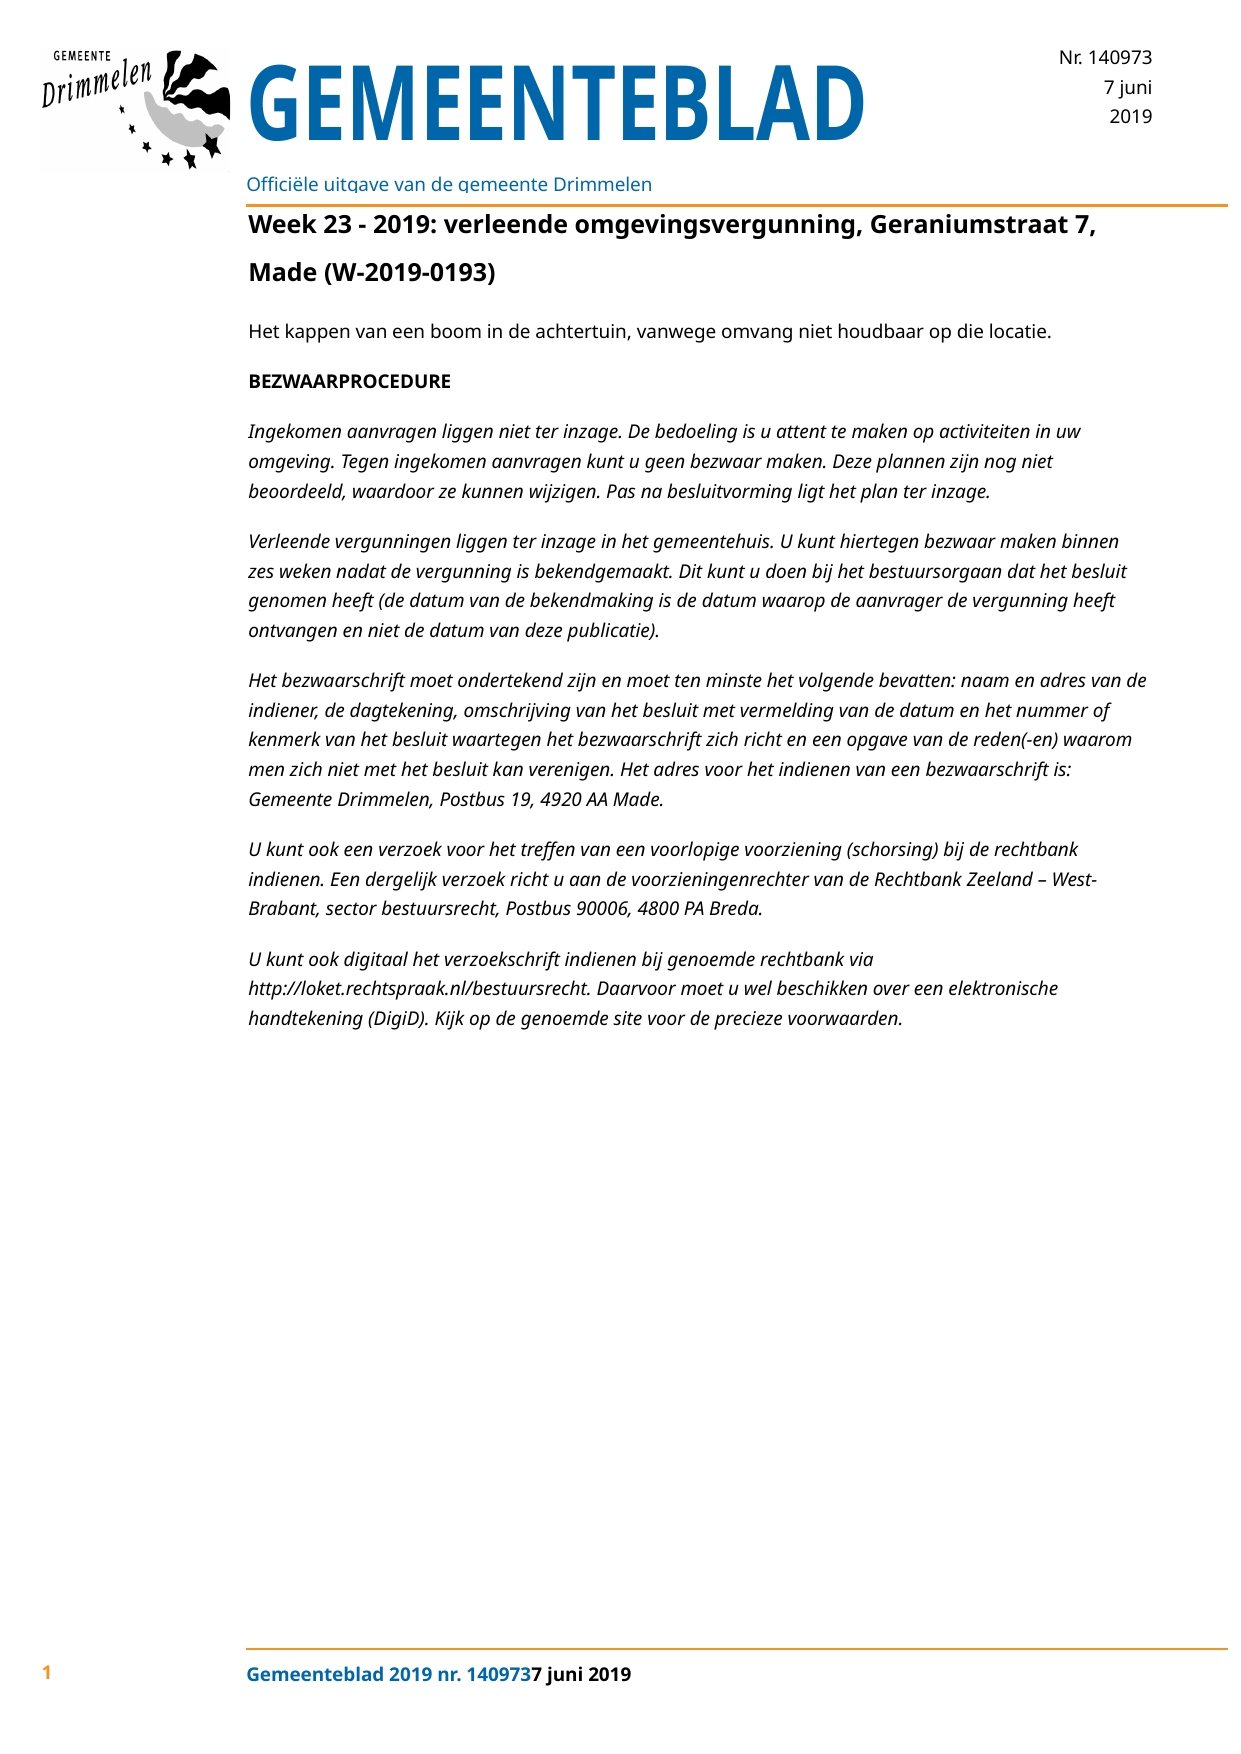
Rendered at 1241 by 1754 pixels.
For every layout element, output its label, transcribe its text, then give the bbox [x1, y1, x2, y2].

text U kunt ook digitaal het verzoekschrift indienen bij genoemde rechtbank via http://loket.rechtspraak.nl/bestuursrecht. Daarvoor moet u wel beschikken over een elektronische handtekening (DigiD). Kijk op de genoemde site voor de precieze voorwaarden. [248, 946, 1152, 1031]
text Ingekomen aanvragen liggen niet ter inzage. De bedoeling is u attent te maken op activiteiten in uw omgeving. Tegen ingekomen aanvragen kunt u geen bezwaar maken. Deze plannen zijn nog niet beoordeeld, waardoor ze kunnen wijzigen. Pas na besluitvorming ligt het plan ter inzage. [248, 419, 1152, 504]
text U kunt ook een verzoek voor het treffen van een voorlopige voorziening (schorsing) bij de rechtbank indienen. Een dergelijk verzoek richt u aan de voorzieningenrechter van de Rechtbank Zeeland – West-Brabant, sector bestuursrecht, Postbus 90006, 4800 PA Breda. [248, 836, 1152, 921]
picture [41, 47, 231, 172]
text Het bezwaarschrift moet ondertekend zijn en moet ten minste het volgende bevatten: naam en adres van de indiener, de dagtekening, omschrijving van het besluit met vermelding van de datum en het nummer of kenmerk van het besluit waartegen het bezwaarschrift zich richt en een opgave van de reden(-en) waarom men zich niet met het besluit kan verenigen. Het adres voor het indienen van een bezwaarschrift is: Gemeente Drimmelen, Postbus 19, 4920 AA Made. [248, 667, 1152, 812]
text Het kappen van een boom in de achtertuin, vanwege omvang niet houdbaar op die locatie. [248, 318, 1152, 344]
text BEZWAARPROCEDURE [248, 368, 1152, 394]
text Verleende vergunningen liggen ter inzage in het gemeentehuis. U kunt hiertegen bezwaar maken binnen zes weken nadat de vergunning is bekendgemaakt. Dit kunt u doen bij het bestuursorgaan dat het besluit genomen heeft (de datum van de bekendmaking is de datum waarop de aanvrager de vergunning heeft ontvangen en niet de datum van deze publicatie). [248, 528, 1152, 643]
text Week 23 - 2019: verleende omgevingsvergunning, Geraniumstraat 7, Made (W-2019-0193) [248, 207, 1152, 288]
